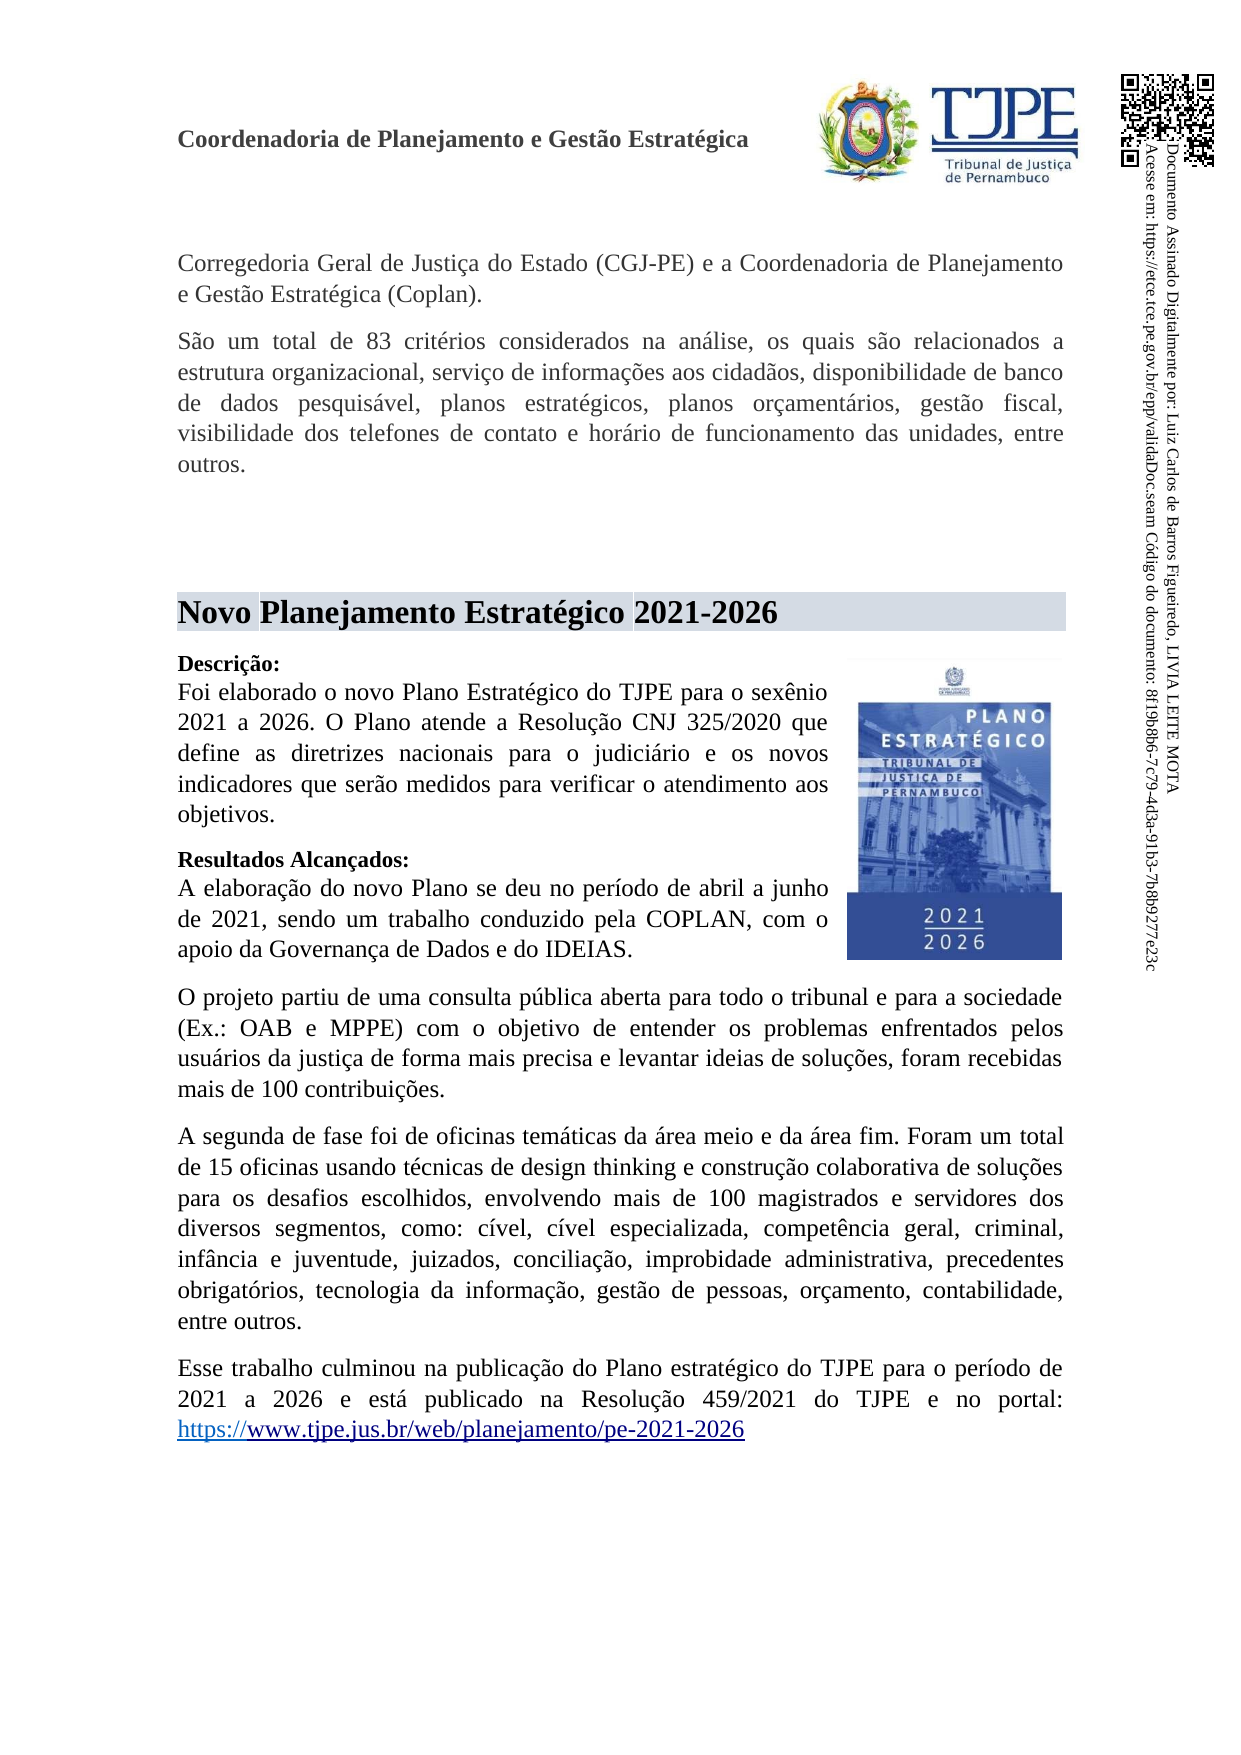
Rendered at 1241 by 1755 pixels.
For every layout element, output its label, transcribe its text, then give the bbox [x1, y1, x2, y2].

text Foi elaborado o novo Plano Estratégico do TJPE para o sexênio 2021 a 2026. O Plano atende a Resolução CNJ 325/2020 que define as diretrizes nacionais para o judiciário e os novos indicadores que serão medidos para verificar o atendimento aos objetivos. [177, 677, 829, 828]
subtitle Novo Planejamento Estratégico 2021-2026 [177, 592, 1141, 631]
text A elaboração do novo Plano se deu no período de abril a junho de 2021, sendo um trabalho conduzido pela COPLAN, com o apoio da Governança de Dados e do IDEIAS. [177, 873, 829, 963]
text São um total de 83 critérios considerados na análise, os quais são relacionados a estrutura organizacional, serviço de informações aos cidadãos, disponibilidade de banco de dados pesquisável, planos estratégicos, planos orçamentários, gestão fiscal, visibilidade dos telefones de contato e horário de funcionamento das unidades, entre outros. [177, 326, 1064, 478]
text Descrição: [177, 650, 1141, 676]
text [1062, 847, 1141, 873]
text [1184, 847, 1226, 873]
text Coordenadoria de Planejamento e Gestão Estratégica [177, 124, 796, 152]
text Resultados Alcançados: [177, 847, 847, 873]
text Esse trabalho culminou na publicação do Plano estratégico do TJPE para o período de 2021 a 2026 e está publicado na Resolução 459/2021 do TJPE e no portal: https://www.tjpe.jus.br/web/planejamento/pe-2021-2026 [177, 1353, 1064, 1443]
subtitle [1184, 592, 1226, 631]
text Acesse em: https://etce.tce.pe.gov.br/epp/validaDoc.seam Código do documento: 8f19b8b6-7c79-4d3a-91b3-7b8b9277e23c [1143, 143, 1162, 973]
text O projeto partiu de uma consulta pública aberta para todo o tribunal e para a sociedade (Ex.: OAB e MPPE) com o objetivo de entender os problemas enfrentados pelos usuários da justiça de forma mais precisa e levantar ideias de soluções, foram recebidas mais de 100 contribuições. [177, 982, 1064, 1103]
text Documento Assinado Digitalmente por: Luiz Carlos de Barros Figueiredo, LIVIA LEITE MOTA [1164, 143, 1183, 973]
text Corregedoria Geral de Justiça do Estado (CGJ-PE) e a Coordenadoria de Planejamento e Gestão Estratégica (Coplan). [177, 248, 1064, 308]
text A segunda de fase foi de oficinas temáticas da área meio e da área fim. Foram um total de 15 oficinas usando técnicas de design thinking e construção colaborativa de soluções para os desafios escolhidos, envolvendo mais de 100 magistrados e servidores dos diversos segmentos, como: cível, cível especializada, competência geral, criminal, infância e juventude, juizados, conciliação, improbidade administrativa, precedentes obrigatórios, tecnologia da informação, gestão de pessoas, orçamento, contabilidade, entre outros. [177, 1121, 1064, 1334]
text [1184, 650, 1226, 676]
